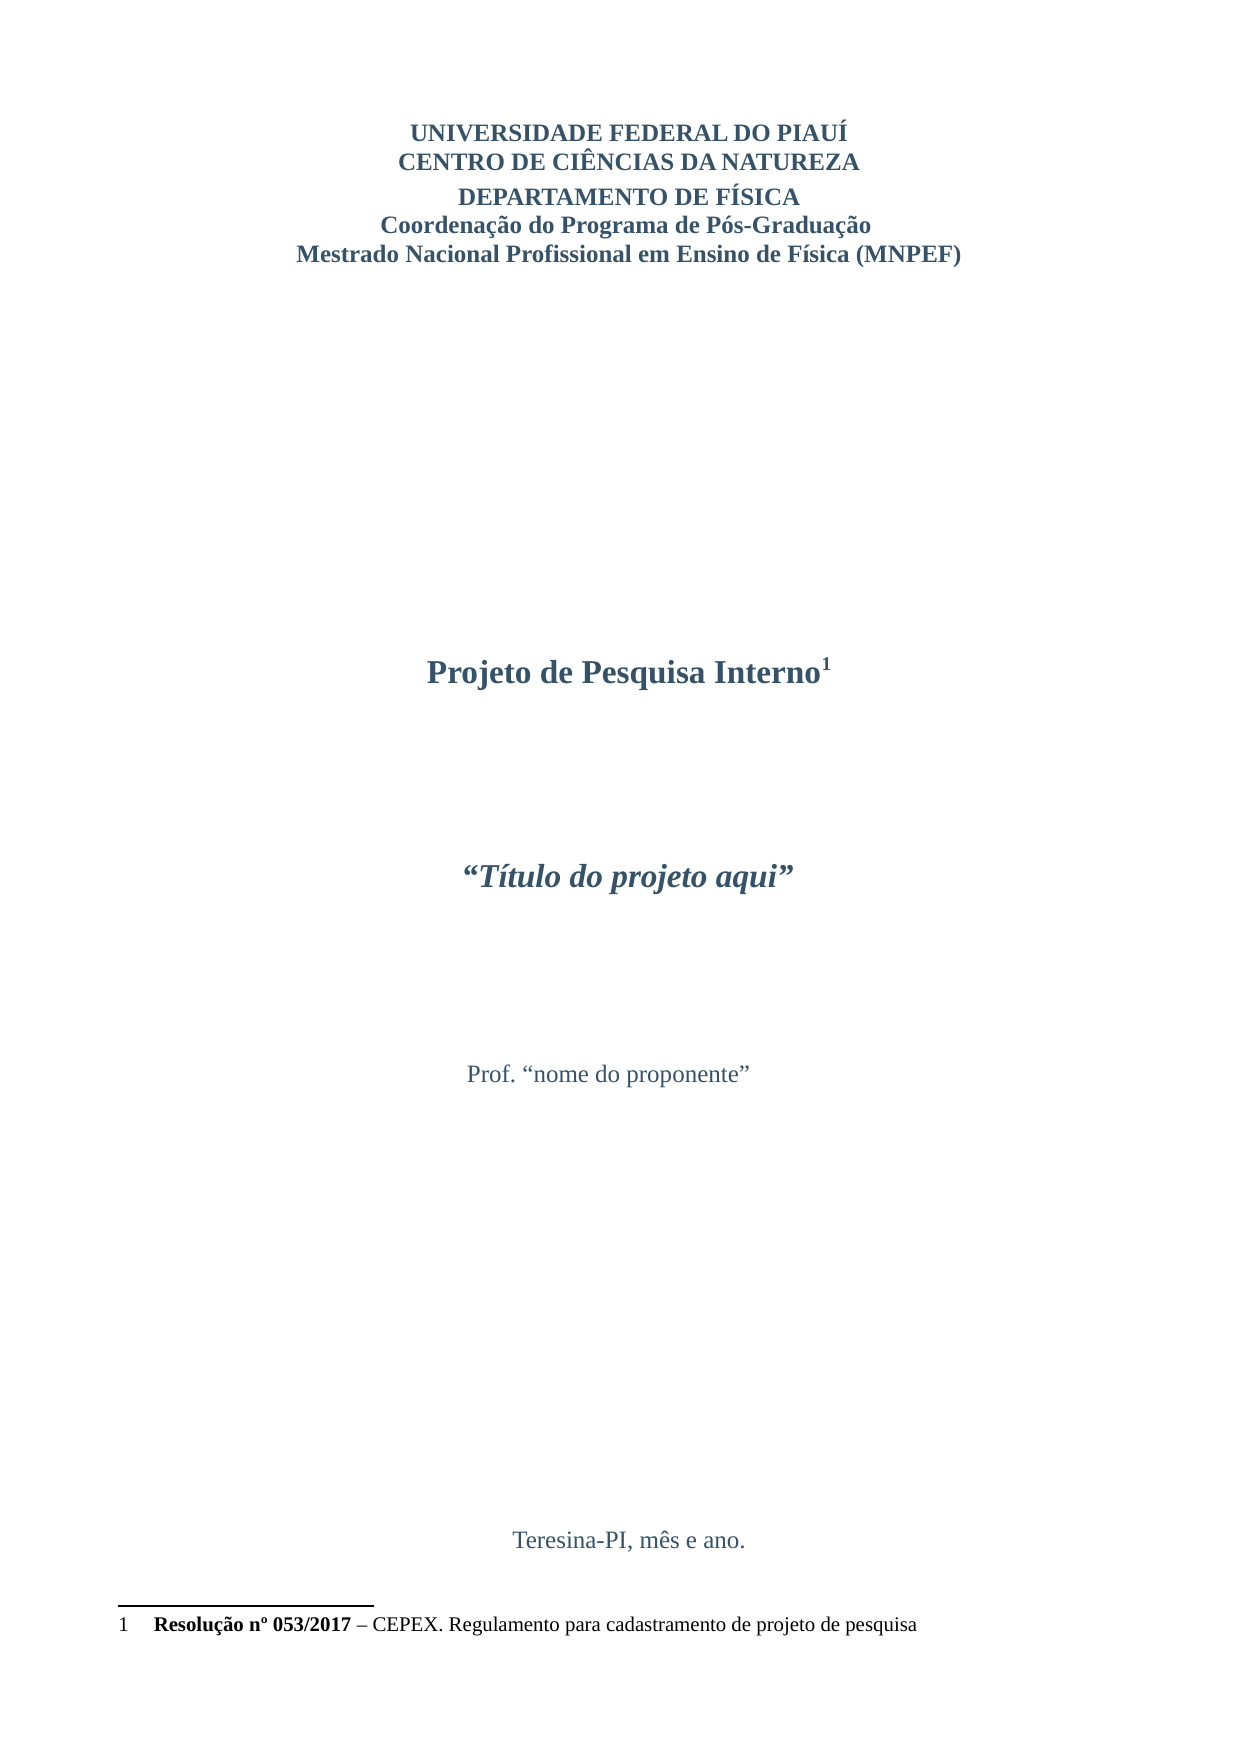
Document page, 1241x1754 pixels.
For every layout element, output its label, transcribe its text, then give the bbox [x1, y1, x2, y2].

text Projeto de Pesquisa Interno [118, 653, 1139, 691]
text DEPARTAMENTO DE FÍSICA Coordenação do Programa de Pós-Graduação Mestrado Nacional Profissional em Ensino de Física (MNPEF) [118, 182, 1139, 268]
text UNIVERSIDADE FEDERAL DO PIAUÍ [118, 118, 1139, 147]
text Resolução nº 053/2017 – CEPEX. Regulamento para cadastramento de projeto de pesquisa [118, 1612, 1139, 1636]
text “Título do projeto aqui” [118, 856, 1139, 894]
text Teresina-PI, mês e ano. [118, 1525, 1139, 1554]
text Prof. “nome do proponente” [467, 1059, 1139, 1088]
text CENTRO DE CIÊNCIAS DA NATUREZA [118, 147, 1139, 176]
